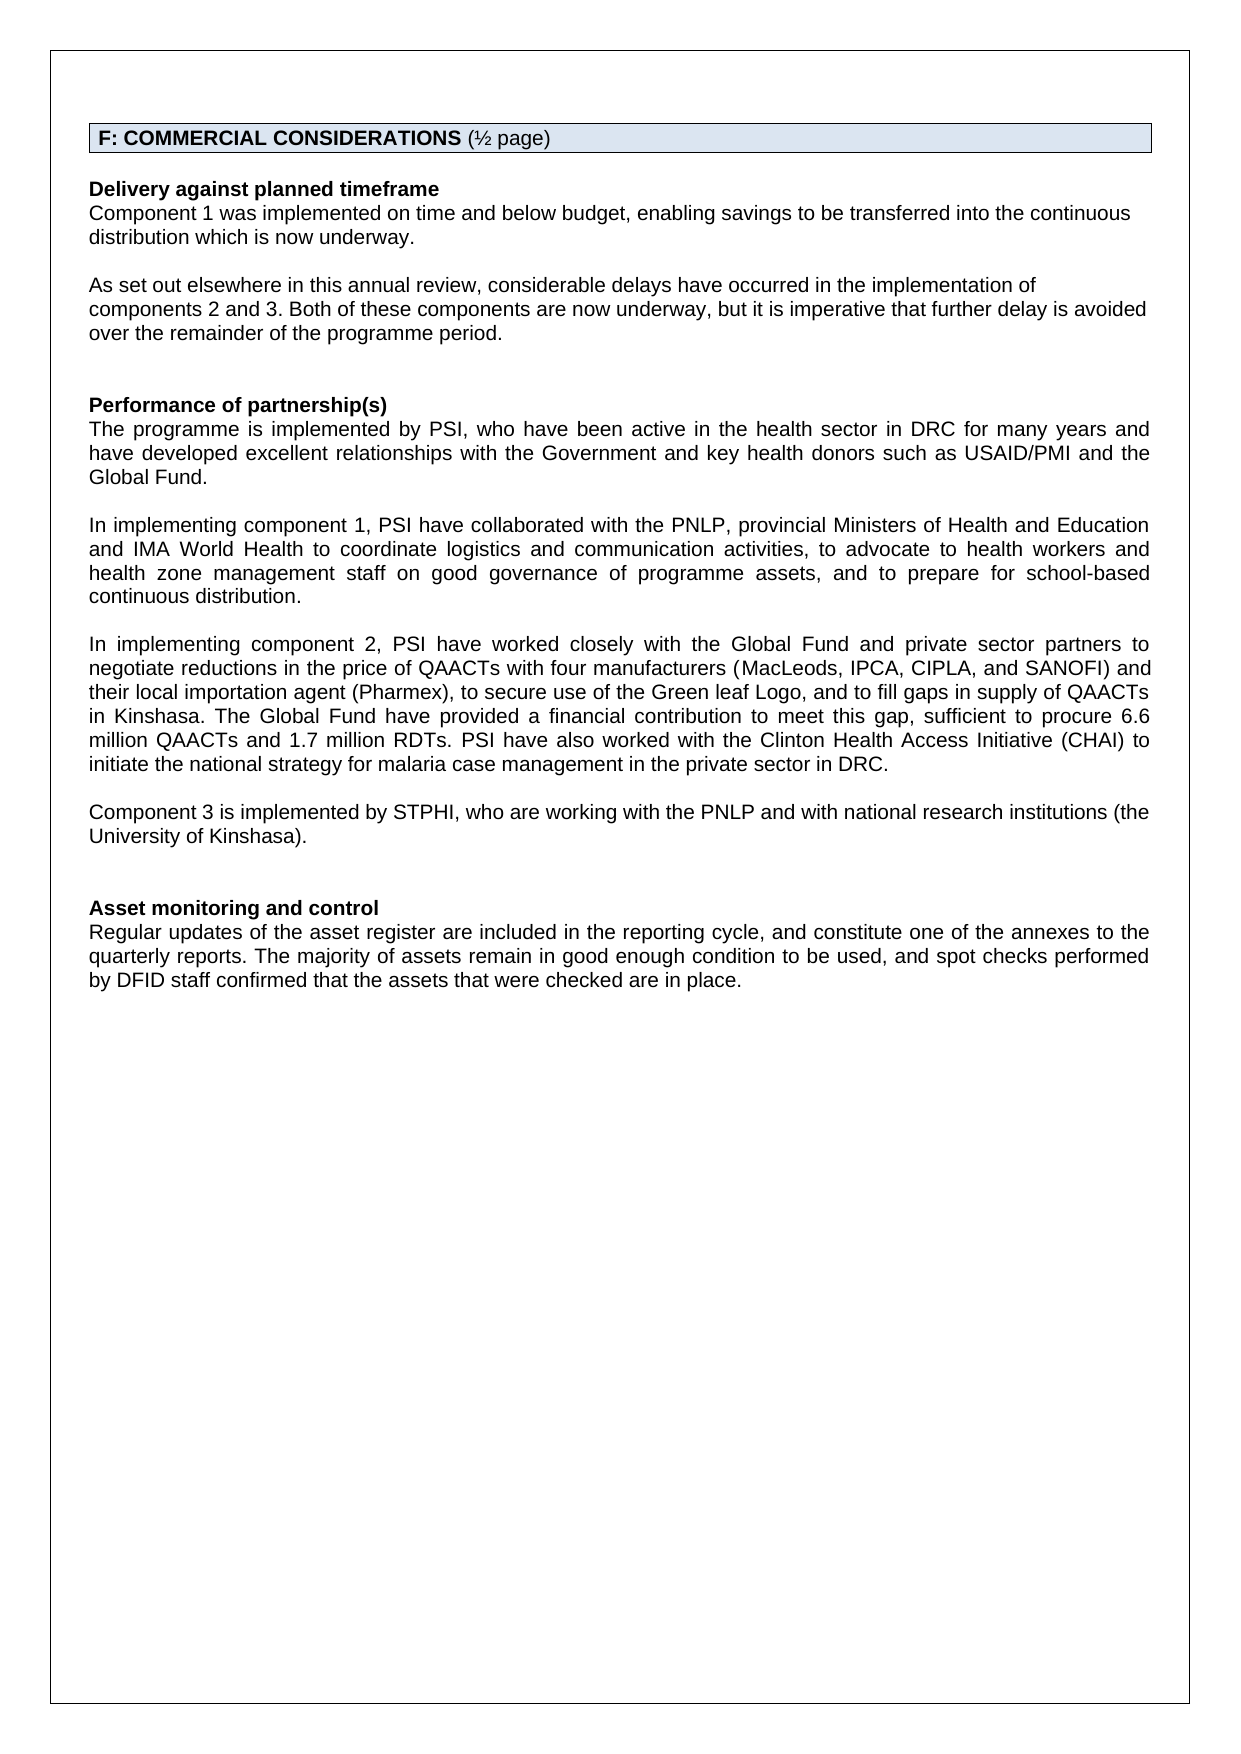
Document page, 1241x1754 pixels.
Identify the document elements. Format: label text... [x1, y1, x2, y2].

text Delivery against planned timeframe [89, 177, 1152, 201]
text As set out elsewhere in this annual review, considerable delays have occurred in the implementation of components 2 and 3. Both of these components are now underway, but it is imperative that further delay is avoided over the remainder of the programme period. [89, 273, 1152, 345]
text Performance of partnership(s) [89, 393, 1152, 417]
text Regular updates of the asset register are included in the reporting cycle, and constitute one of the annexes to the quarterly reports. The majority of assets remain in good enough condition to be used, and spot checks performed by DFID staff confirmed that the assets that were checked are in place. [89, 920, 1152, 992]
text Component 3 is implemented by STPHI, who are working with the PNLP and with national research institutions (the University of Kinshasa). [89, 800, 1152, 848]
text In implementing component 1, PSI have collaborated with the PNLP, provincial Ministers of Health and Education and IMA World Health to coordinate logistics and communication activities, to advocate to health workers and health zone management staff on good governance of programme assets, and to prepare for school-based continuous distribution. [89, 512, 1152, 608]
text The programme is implemented by PSI, who have been active in the health sector in DRC for many years and have developed excellent relationships with the Government and key health donors such as USAID/PMI and the Global Fund. [89, 417, 1152, 488]
text Asset monitoring and control [89, 896, 1152, 920]
text F: COMMERCIAL CONSIDERATIONS (½ page) [90, 124, 1151, 152]
text Component 1 was implemented on time and below budget, enabling savings to be transferred into the continuous distribution which is now underway. [89, 201, 1152, 249]
text In implementing component 2, PSI have worked closely with the Global Fund and private sector partners to negotiate reductions in the price of QAACTs with four manufacturers (MacLeods, IPCA, CIPLA, and SANOFI) and their local importation agent (Pharmex), to secure use of the Green leaf Logo, and to fill gaps in supply of QAACTs in Kinshasa. The Global Fund have provided a financial contribution to meet this gap, sufficient to procure 6.6 million QAACTs and 1.7 million RDTs. PSI have also worked with the Clinton Health Access Initiative (CHAI) to initiate the national strategy for malaria case management in the private sector in DRC. [89, 632, 1152, 776]
